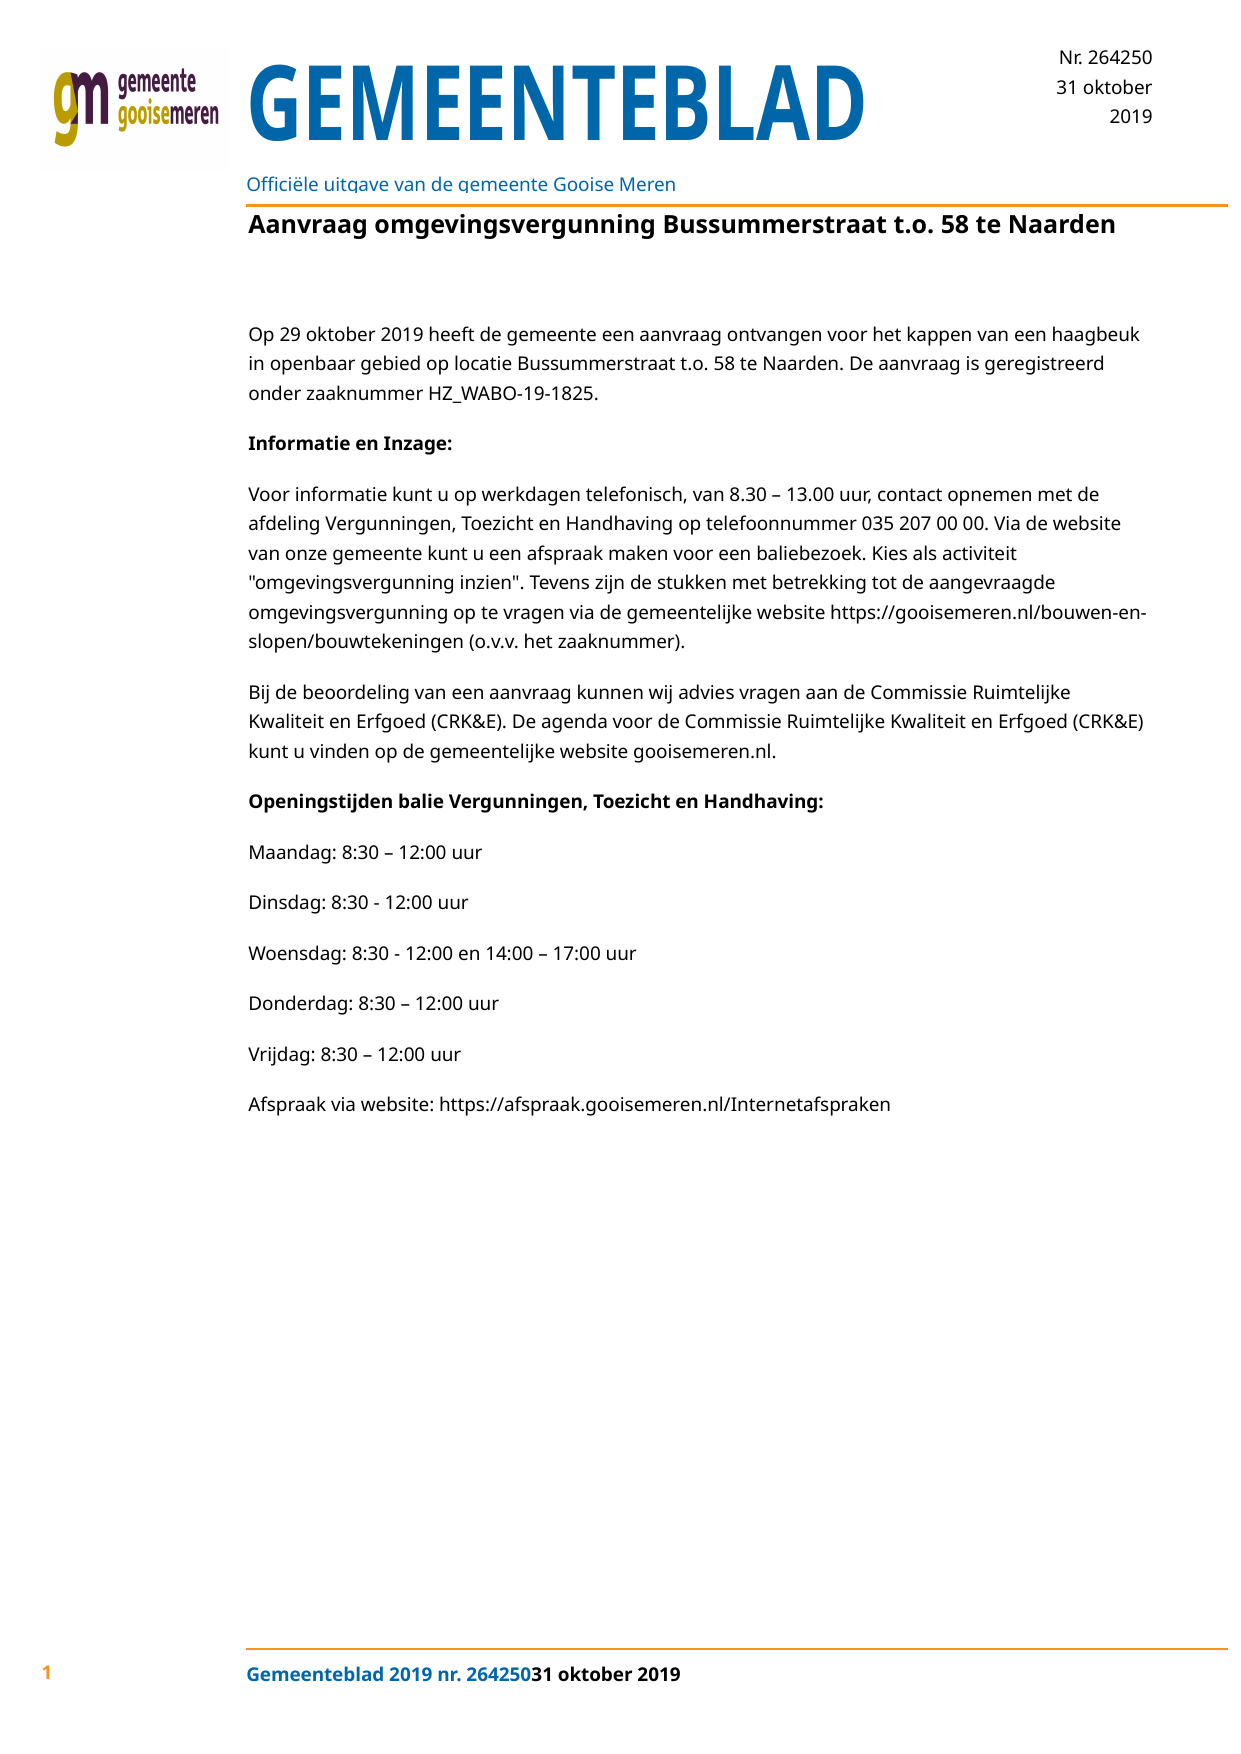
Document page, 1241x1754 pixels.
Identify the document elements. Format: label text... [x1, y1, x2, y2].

text Bij de beoordeling van een aanvraag kunnen wij advies vragen aan de Commissie Ruimtelijke Kwaliteit en Erfgoed (CRK&E). De agenda voor de Commissie Ruimtelijke Kwaliteit en Erfgoed (CRK&E) kunt u vinden op de gemeentelijke website gooisemeren.nl. [248, 679, 1152, 764]
text Aanvraag omgevingsvergunning Bussummerstraat t.o. 58 te Naarden [248, 207, 1152, 241]
text Voor informatie kunt u op werkdagen telefonisch, van 8.30 – 13.00 uur, contact opnemen met de afdeling Vergunningen, Toezicht en Handhaving op telefoonnummer 035 207 00 00. Via de website van onze gemeente kunt u een afspraak maken voor een baliebezoek. Kies als activiteit "omgevingsvergunning inzien". Tevens zijn de stukken met betrekking tot de aangevraagde omgevingsvergunning op te vragen via de gemeentelijke website https://gooisemeren.nl/bouwen-en-slopen/bouwtekeningen (o.v.v. het zaaknummer). [248, 481, 1152, 654]
text Dinsdag: 8:30 - 12:00 uur [248, 889, 1152, 915]
text Openingstijden balie Vergunningen, Toezicht en Handhaving: [248, 789, 1152, 814]
text Woensdag: 8:30 - 12:00 en 14:00 – 17:00 uur [248, 940, 1152, 966]
text Vrijdag: 8:30 – 12:00 uur [248, 1041, 1152, 1066]
picture [41, 47, 231, 172]
text Maandag: 8:30 – 12:00 uur [248, 839, 1152, 865]
text Informatie en Inzage: [248, 430, 1152, 456]
text Op 29 oktober 2019 heeft de gemeente een aanvraag ontvangen voor het kappen van een haagbeuk in openbaar gebied op locatie Bussummerstraat t.o. 58 te Naarden. De aanvraag is geregistreerd onder zaaknummer HZ_WABO-19-1825. [248, 321, 1152, 406]
text Afspraak via website: https://afspraak.gooisemeren.nl/Internetafspraken [248, 1091, 1152, 1117]
text Donderdag: 8:30 – 12:00 uur [248, 990, 1152, 1016]
